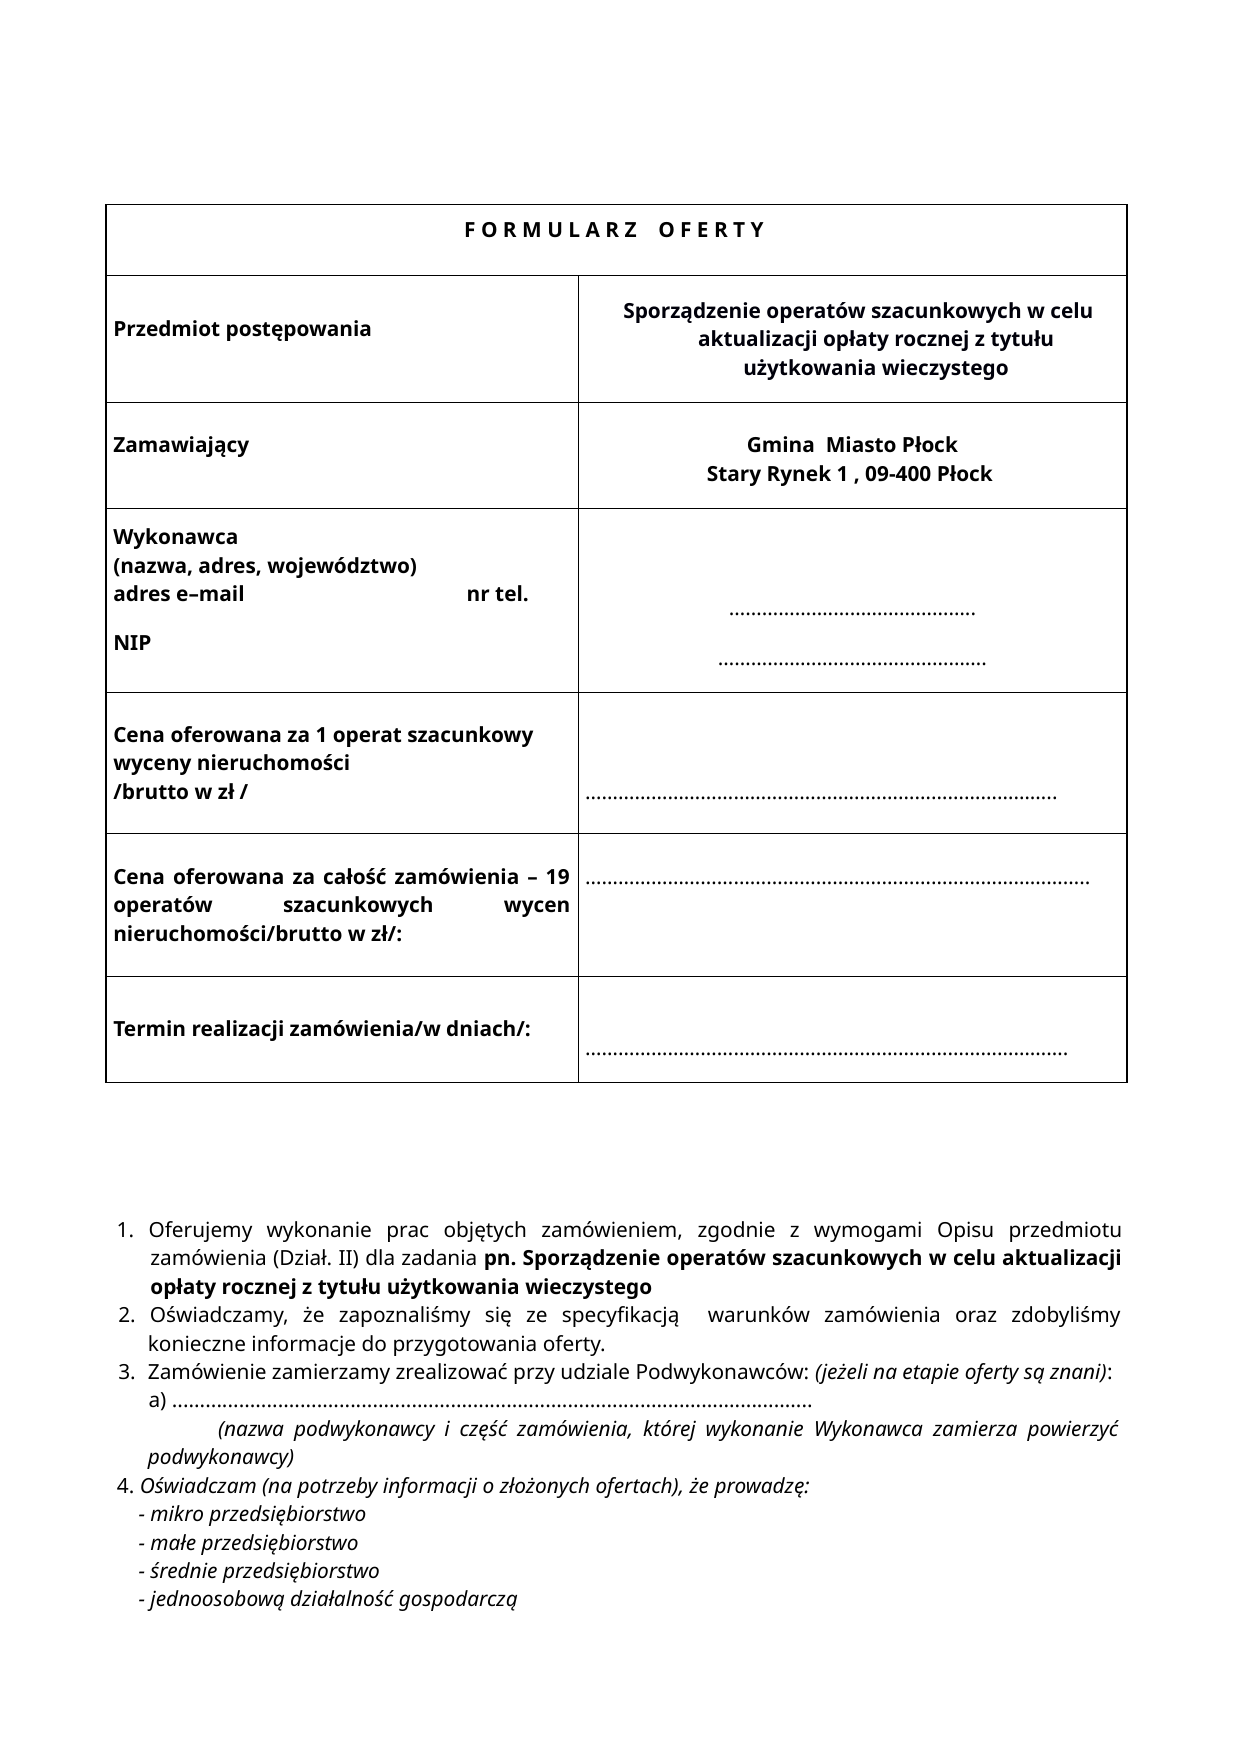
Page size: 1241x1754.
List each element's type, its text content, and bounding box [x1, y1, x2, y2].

text - małe przedsiębiorstwo [117, 1528, 1122, 1556]
table_cell Wykonawca (nazwa, adres, województwo) adres e–mail nr tel. NIP [107, 509, 578, 692]
table_cell ……………….…………………….. …………………………………………. [579, 509, 1126, 692]
text 3. Zamówienie zamierzamy zrealizować przy udziale Podwykonawców: (jeżeli na etapie oferty są znani): [118, 1357, 1122, 1386]
table_header F O R M U L A R Z O F E R T Y [107, 205, 1126, 275]
table_cell ……………………………………………………………………………. [579, 977, 1126, 1082]
table_cell Przedmiot postępowania [107, 276, 578, 402]
table_cell Termin realizacji zamówienia/w dniach/: [107, 977, 578, 1082]
table_cell Cena oferowana za całość zamówienia – 19 operatów szacunkowych wycen nieruchomości/brutto w zł/: [107, 834, 578, 976]
table_cell ……………………………………………………………………………….. [579, 834, 1126, 976]
text - jednoosobową działalność gospodarczą [117, 1584, 1122, 1613]
text - średnie przedsiębiorstwo [117, 1556, 1122, 1584]
table_cell Cena oferowana za 1 operat szacunkowy wyceny nieruchomości /brutto w zł / [107, 693, 578, 833]
text 2. Oświadczamy, że zapoznaliśmy się ze specyfikacją warunków zamówienia oraz zdobyliśmy konieczne informacje do przygotowania oferty. [118, 1300, 1122, 1357]
table_cell Zamawiający [107, 403, 578, 508]
table_cell Gmina Miasto Płock Stary Rynek 1 , 09-400 Płock [579, 403, 1126, 508]
text (nazwa podwykonawcy i część zamówienia, której wykonanie Wykonawca zamierza powierzyć podwykonawcy) [118, 1414, 1122, 1471]
table_cell Sporządzenie operatów szacunkowych w celu aktualizacji opłaty rocznej z tytułu użytkowania wieczystego [579, 276, 1126, 402]
text 4. Oświadczam (na potrzeby informacji o złożonych ofertach), że prowadzę: [117, 1471, 1122, 1499]
text - mikro przedsiębiorstwo [117, 1499, 1122, 1528]
table_cell ………………………………………………………………………….. [579, 693, 1126, 833]
text a) ................................................................................................................... [148, 1386, 1122, 1414]
text 1. Oferujemy wykonanie prac objętych zamówieniem, zgodnie z wymogami Opisu przedmiotu zamówienia (Dział. II) dla zadania pn. Sporządzenie operatów szacunkowych w celu aktualizacji opłaty rocznej z tytułu użytkowania wieczystego [116, 1215, 1122, 1300]
